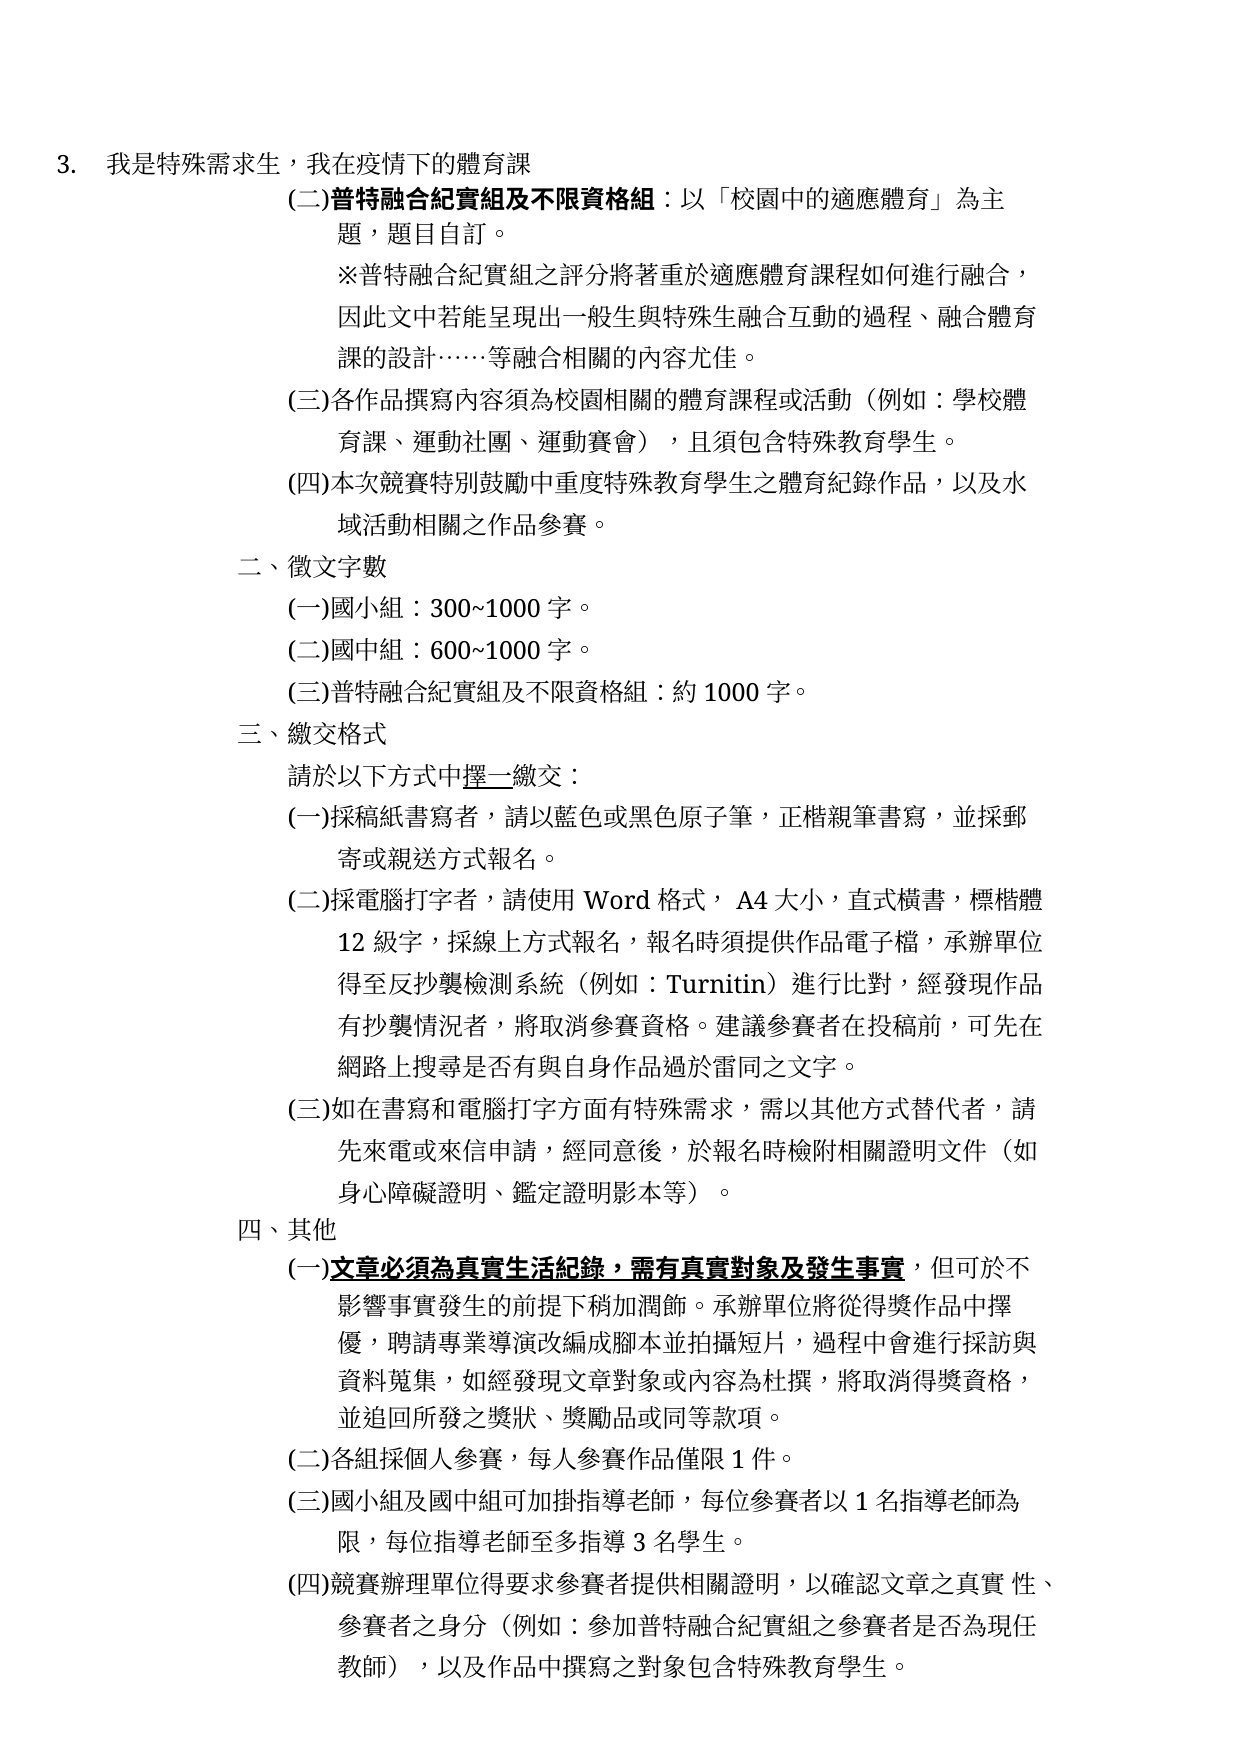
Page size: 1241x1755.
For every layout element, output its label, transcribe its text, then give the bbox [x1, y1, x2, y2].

text (一)採稿紙書寫者，請以藍色或黑色原子筆，正楷親筆書寫，並採郵寄或親送方式報名。 [287, 797, 1038, 875]
text (三)如在書寫和電腦打字方面有特殊需求，需以其他方式替代者，請先來電或來信申請，經同意後，於報名時檢附相關證明文件（如身心障礙證明、鑑定證明影本等）。 [287, 1090, 1038, 1209]
text (二)普特融合紀實組及不限資格組：以「校園中的適應體育」為主題，題目自訂。 [287, 180, 1013, 251]
list 我是特殊需求生，我在疫情下的體育課 [56, 149, 1147, 180]
text 二、徵文字數 [237, 548, 1147, 583]
text (二)各組採個人參賽，每人參賽作品僅限 1 件。 [287, 1440, 1147, 1476]
text ※普特融合紀實組之評分將著重於適應體育課程如何進行融合， 因此文中若能呈現出一般生與特殊生融合互動的過程、融合體育課的設計……等融合相關的內容尤佳。 [337, 255, 1038, 375]
text (三)普特融合紀實組及不限資格組：約 1000 字。三、繳交格式 [237, 673, 826, 750]
text (四)競賽辦理單位得要求參賽者提供相關證明，以確認文章之真實 性、參賽者之身分（例如：參加普特融合紀實組之參賽者是否為現任教師），以及作品中撰寫之對象包含特殊教育學生。 [287, 1564, 1038, 1684]
text (二)採電腦打字者，請使用 Word 格式， A4 大小，直式橫書，標楷體12 級字，採線上方式報名，報名時須提供作品電子檔，承辦單位得至反抄襲檢測系統（例如：Turnitin）進行比對，經發現作品有抄襲情況者，將取消參賽資格。建議參賽者在投稿前，可先在網路上搜尋是否有與自身作品過於雷同之文字。 [287, 881, 1044, 1084]
text 四、其他 [237, 1215, 1147, 1246]
text (四)本次競賽特別鼓勵中重度特殊教育學生之體育紀錄作品，以及水域活動相關之作品參賽。 [287, 464, 1038, 542]
text (一)國小組：300~1000 字。(二)國中組：600~1000 字。 [287, 589, 594, 667]
text (一)文章必須為真實生活紀錄，需有真實對象及發生事實，但可於不影響事實發生的前提下稍加潤飾。承辦單位將從得獎作品中擇 優，聘請專業導演改編成腳本並拍攝短片，過程中會進行採訪與資料蒐集，如經發現文章對象或內容為杜撰，將取消得獎資格， 並追回所發之獎狀、獎勵品或同等款項。 [287, 1247, 1039, 1435]
text 請於以下方式中擇一繳交： [287, 756, 1147, 792]
text (三)國小組及國中組可加掛指導老師，每位參賽者以 1 名指導老師為 [287, 1482, 1147, 1518]
text 限，每位指導老師至多指導 3 名學生。 [337, 1523, 1147, 1559]
text (三)各作品撰寫內容須為校園相關的體育課程或活動（例如：學校體育課、運動社團、運動賽會），且須包含特殊教育學生。 [287, 381, 1038, 458]
